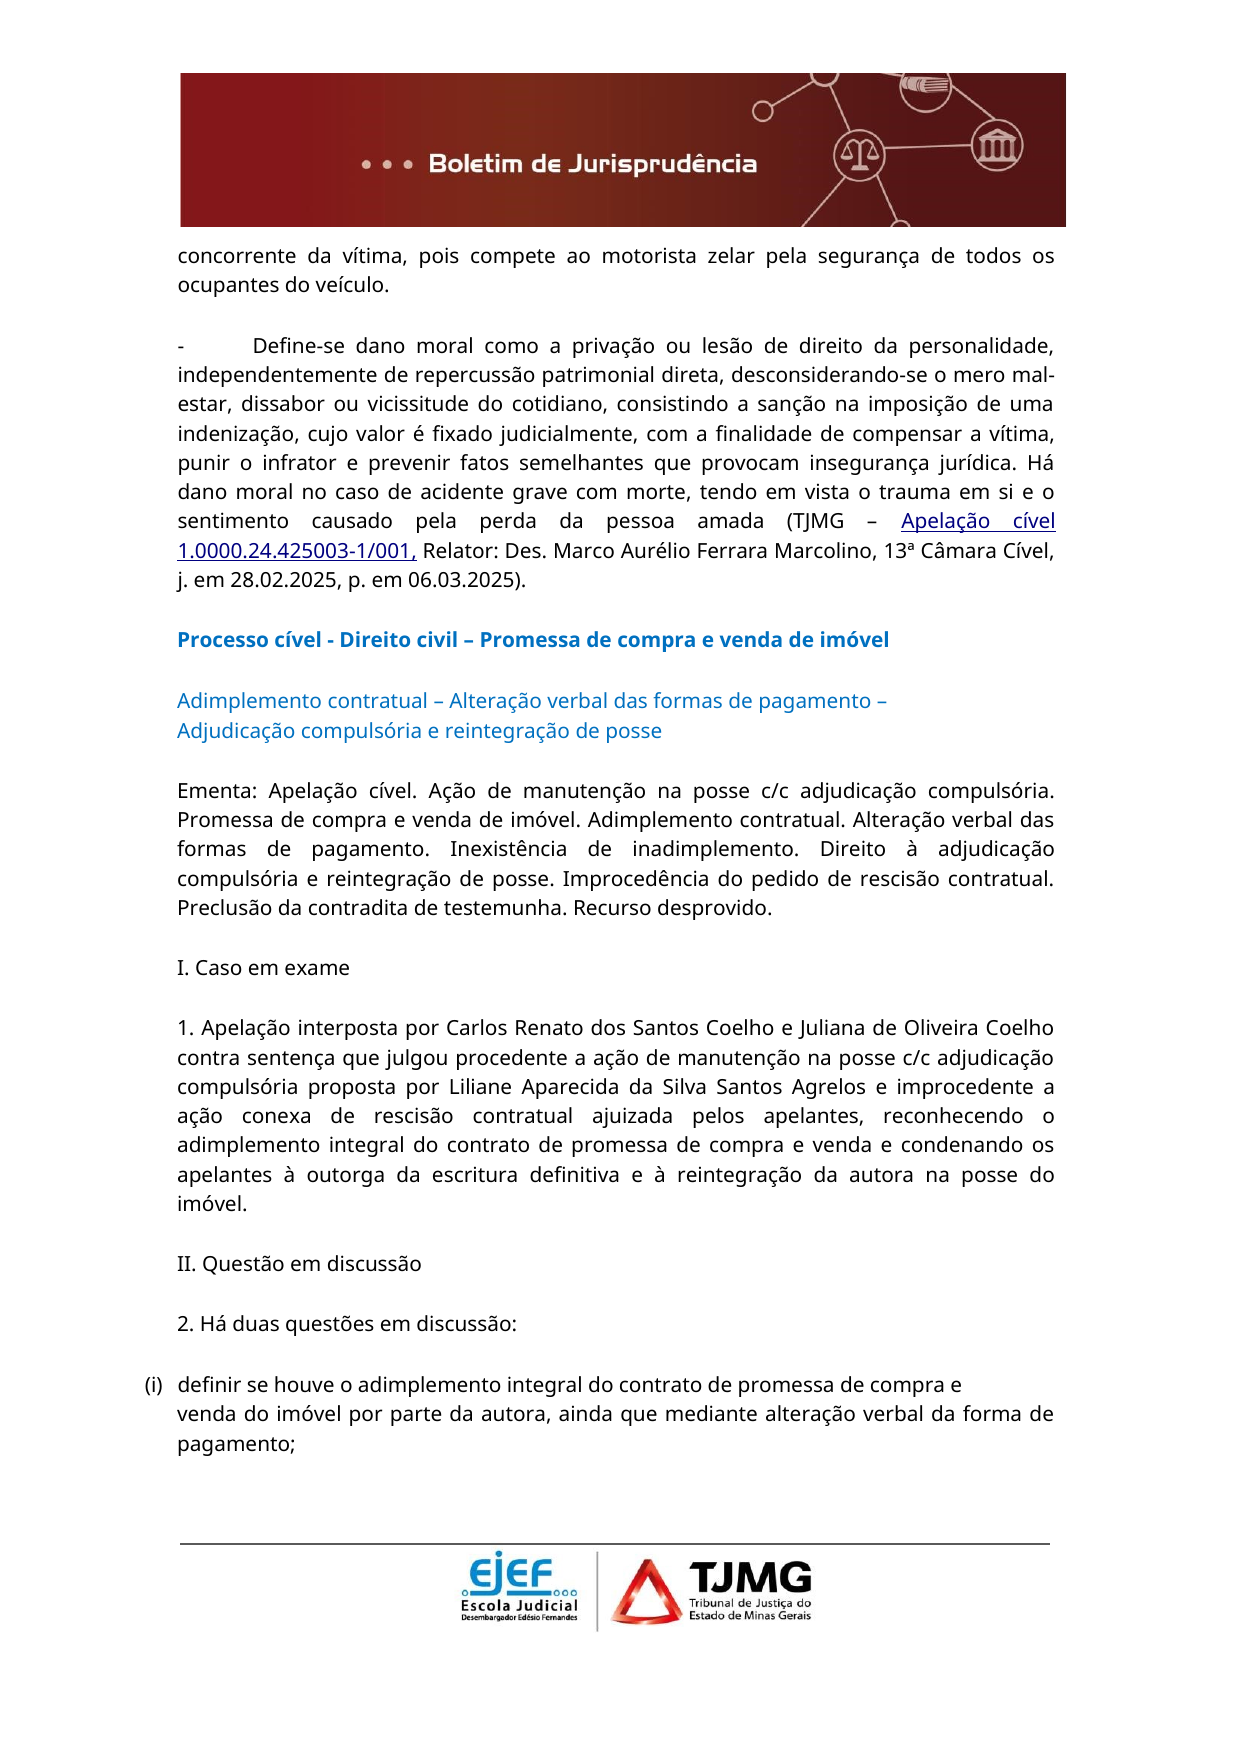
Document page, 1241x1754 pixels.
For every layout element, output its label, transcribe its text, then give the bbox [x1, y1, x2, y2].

text Ementa: Apelação cível. Ação de manutenção na posse c/c adjudicação compulsória. Promessa de compra e venda de imóvel. Adimplemento contratual. Alteração verbal das formas de pagamento. Inexistência de inadimplemento. Direito à adjudicação compulsória e reintegração de posse. Improcedência do pedido de rescisão contratual. Preclusão da contradita de testemunha. Recurso desprovido. [177, 776, 1056, 922]
list definir se houve o adimplemento integral do contrato de promessa de compra e [144, 1370, 1056, 1398]
list Define-se dano moral como a privação ou lesão de direito da personalidade, independentemente de repercussão patrimonial direta, desconsiderando-se o mero mal-estar, dissabor ou vicissitude do cotidiano, consistindo a sanção na imposição de uma indenização, cujo valor é fixado judicialmente, com a finalidade de compensar a vítima, punir o infrator e prevenir fatos semelhantes que provocam insegurança jurídica. Há dano moral no caso de acidente grave com morte, tendo em vista o trauma em si e o sentimento causado pela perda da pessoa amada (TJMG – Apelação cível 1.0000.24.425003-1/001, Relator: Des. Marco Aurélio Ferrara Marcolino, 13ª Câmara Cível, j. em 28.02.2025, p. em 06.03.2025). [177, 331, 1056, 593]
text Adimplemento contratual – Alteração verbal das formas de pagamento – [177, 686, 1057, 714]
text 1. Apelação interposta por Carlos Renato dos Santos Coelho e Juliana de Oliveira Coelho contra sentença que julgou procedente a ação de manutenção na posse c/c adjudicação compulsória proposta por Liliane Aparecida da Silva Santos Agrelos e improcedente a ação conexa de rescisão contratual ajuizada pelos apelantes, reconhecendo o adimplemento integral do contrato de promessa de compra e venda e condenando os apelantes à outorga da escritura definitiva e à reintegração da autora na posse do imóvel. [177, 1013, 1056, 1218]
text II. Questão em discussão [177, 1249, 1056, 1278]
text venda do imóvel por parte da autora, ainda que mediante alteração verbal da forma de pagamento; [177, 1399, 1056, 1457]
text Adjudicação compulsória e reintegração de posse [177, 716, 1057, 744]
list concorrente da vítima, pois compete ao motorista zelar pela segurança de todos os ocupantes do veículo. [177, 241, 1056, 299]
text 2. Há duas questões em discussão: [177, 1309, 1056, 1338]
subtitle Processo cível - Direito civil – Promessa de compra e venda de imóvel [177, 625, 1066, 654]
text I. Caso em exame [177, 953, 1056, 982]
